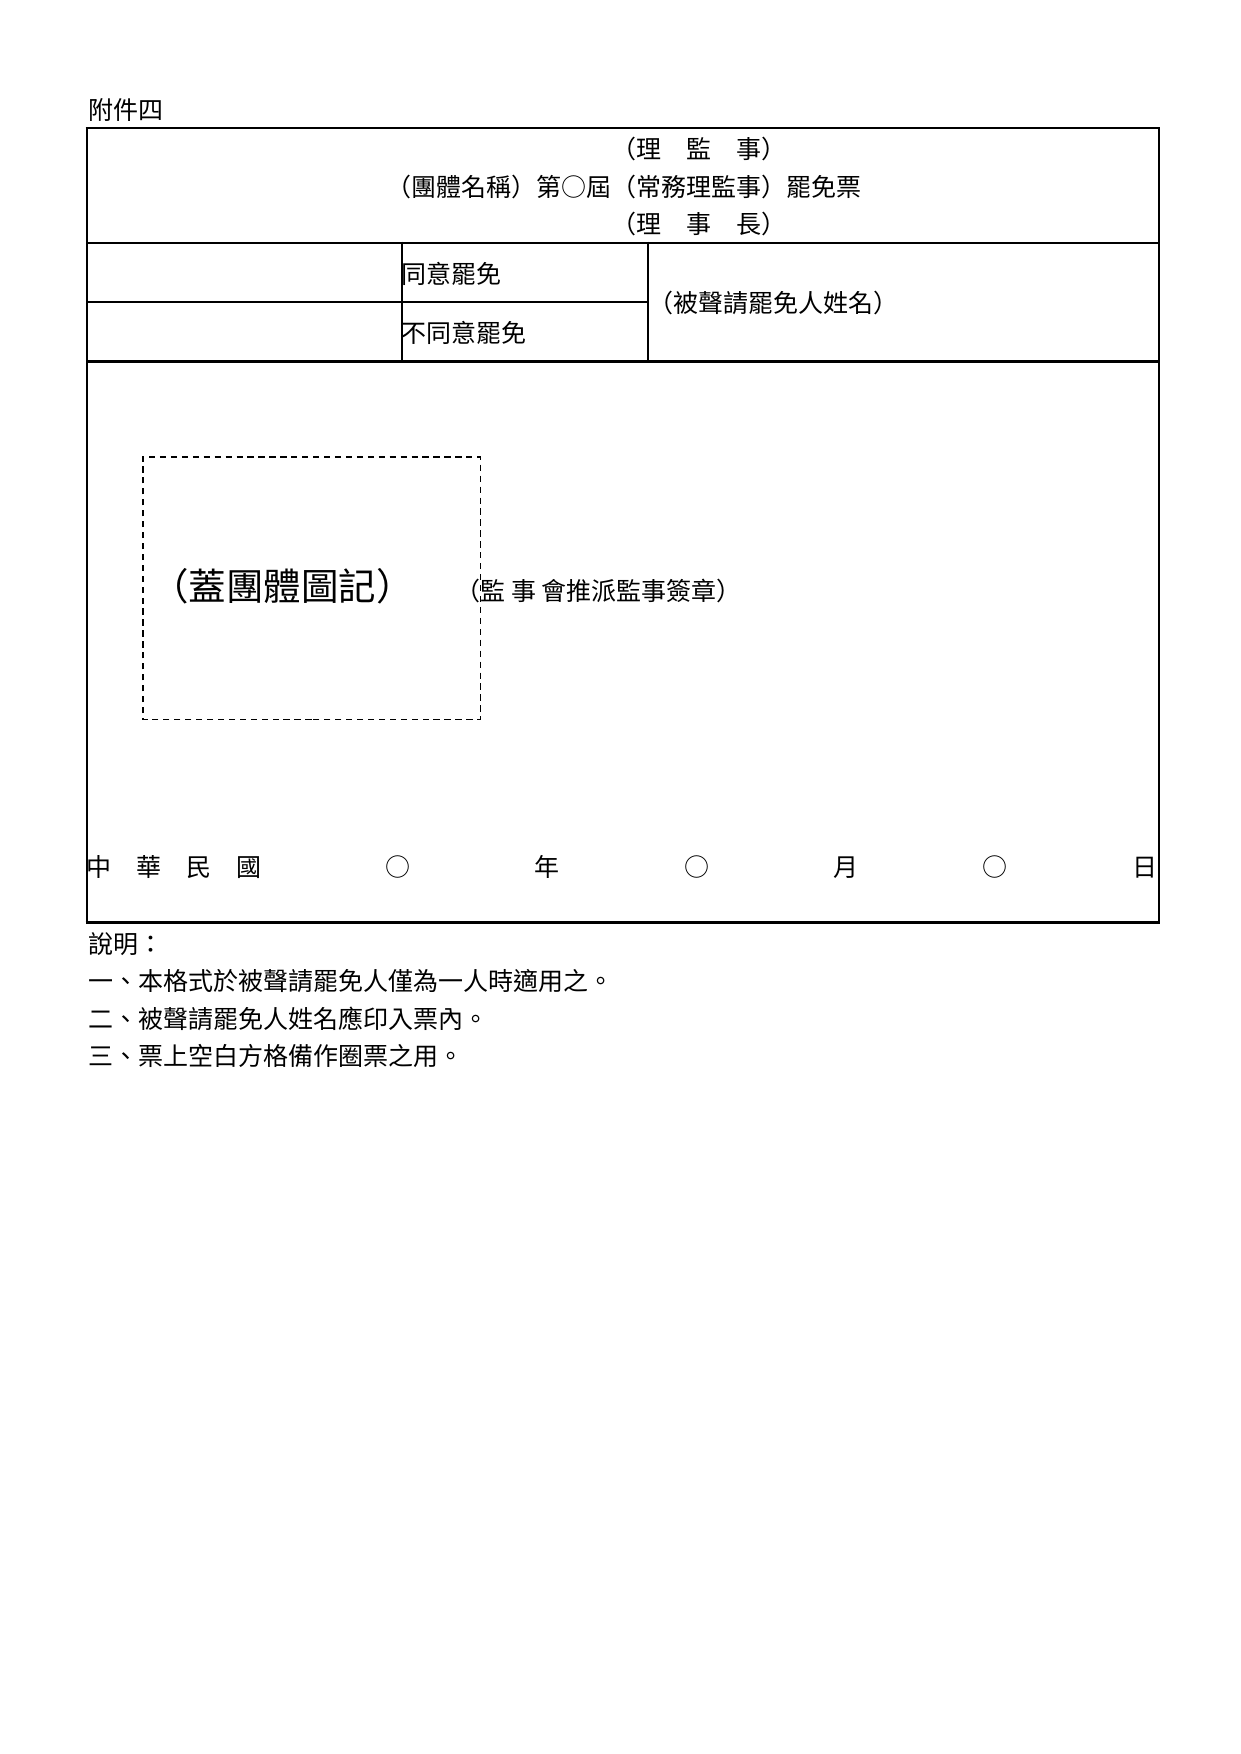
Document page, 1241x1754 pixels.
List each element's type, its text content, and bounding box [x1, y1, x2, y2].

table_header （理 監 事） （團體名稱）第○屆（常務理監事）罷免票 （理 事 長） [88, 129, 1158, 242]
table_cell （蓋團體圖記） （監 事 會推派監事簽章） 中華民國 ○ 年 ○ 月 ○ 日 [88, 363, 1158, 921]
text 三、票上空白方格備作圈票之用。 [89, 1036, 1152, 1073]
table_cell [88, 244, 401, 301]
text 附件四 [89, 89, 1152, 127]
table_cell [88, 303, 401, 360]
text 二、被聲請罷免人姓名應印入票內。 [89, 998, 1152, 1036]
table_cell （被聲請罷免人姓名） [649, 244, 1158, 360]
table_cell 同意罷免 [403, 244, 647, 301]
text 說明： [89, 924, 1152, 961]
table_cell 不同意罷免 [403, 303, 647, 360]
text 一、本格式於被聲請罷免人僅為一人時適用之。 [89, 961, 1152, 998]
